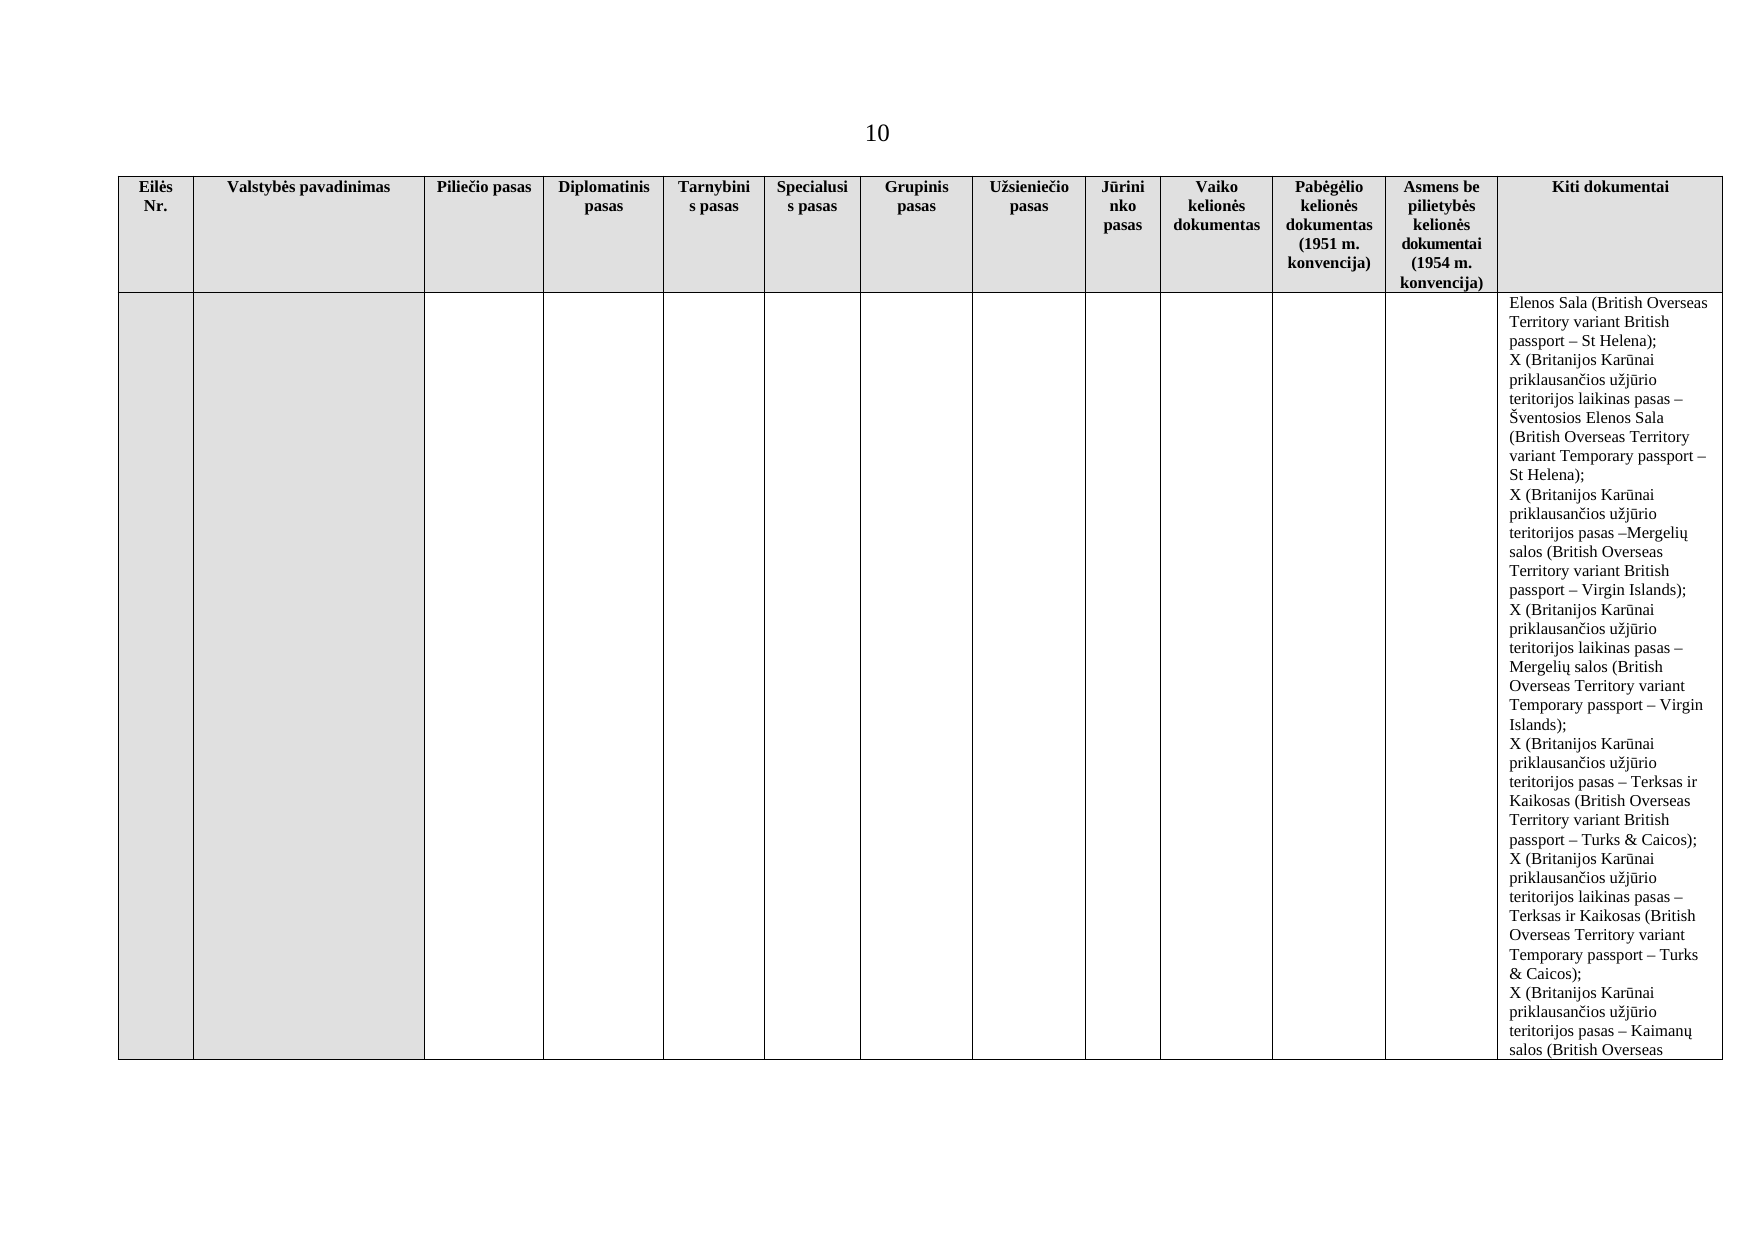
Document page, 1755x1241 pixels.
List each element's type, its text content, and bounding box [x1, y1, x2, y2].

table_header Grupinis pasas [861, 177, 972, 292]
table_header Asmens be pilietybės kelionės dokumentai (1954 m. konvencija) [1386, 177, 1497, 292]
table_cell [544, 293, 663, 1059]
table_cell [1386, 293, 1497, 1059]
table_cell [861, 293, 972, 1059]
table_header Kiti dokumentai [1498, 177, 1722, 292]
table_header Specialusis pasas [765, 177, 860, 292]
table_cell [194, 293, 424, 1059]
table_header Diplomatinis pasas [544, 177, 663, 292]
table_cell [119, 293, 193, 1059]
table_cell [1086, 293, 1160, 1059]
table_cell [664, 293, 764, 1059]
table_header Eilės Nr. [119, 177, 193, 292]
table_header Tarnybinis pasas [664, 177, 764, 292]
table_header Užsieniečio pasas [973, 177, 1085, 292]
table_header Jūrininko pasas [1086, 177, 1160, 292]
table_header Piliečio pasas [425, 177, 543, 292]
table_cell [1161, 293, 1272, 1059]
table_cell Elenos Sala (British Overseas Territory variant British passport – St Helena); X (Britanijos Karūnai priklausančios užjūrio teritorijos laikinas pasas – Šventosios Elenos Sala (British Overseas Territory variant Temporary passport – St Helena); X (Britanijos Karūnai priklausančios užjūrio teritorijos pasas –Mergelių salos (British Overseas Territory variant British passport – Virgin Islands); X (Britanijos Karūnai priklausančios užjūrio teritorijos laikinas pasas –Mergelių salos (British Overseas Territory variant Temporary passport – Virgin Islands); X (Britanijos Karūnai priklausančios užjūrio teritorijos pasas – Terksas ir Kaikosas (British Overseas Territory variant British passport – Turks & Caicos); X (Britanijos Karūnai priklausančios užjūrio teritorijos laikinas pasas – Terksas ir Kaikosas (British Overseas Territory variant Temporary passport – Turks & Caicos); X (Britanijos Karūnai priklausančios užjūrio teritorijos pasas – Kaimanų salos (British Overseas [1498, 293, 1722, 1059]
table_cell [765, 293, 860, 1059]
table_cell [425, 293, 543, 1059]
table_header Pabėgėlio kelionės dokumentas (1951 m. konvencija) [1273, 177, 1385, 292]
table_cell [973, 293, 1085, 1059]
table_header Vaiko kelionės dokumentas [1161, 177, 1272, 292]
table_header Valstybės pavadinimas [194, 177, 424, 292]
table_cell [1273, 293, 1385, 1059]
